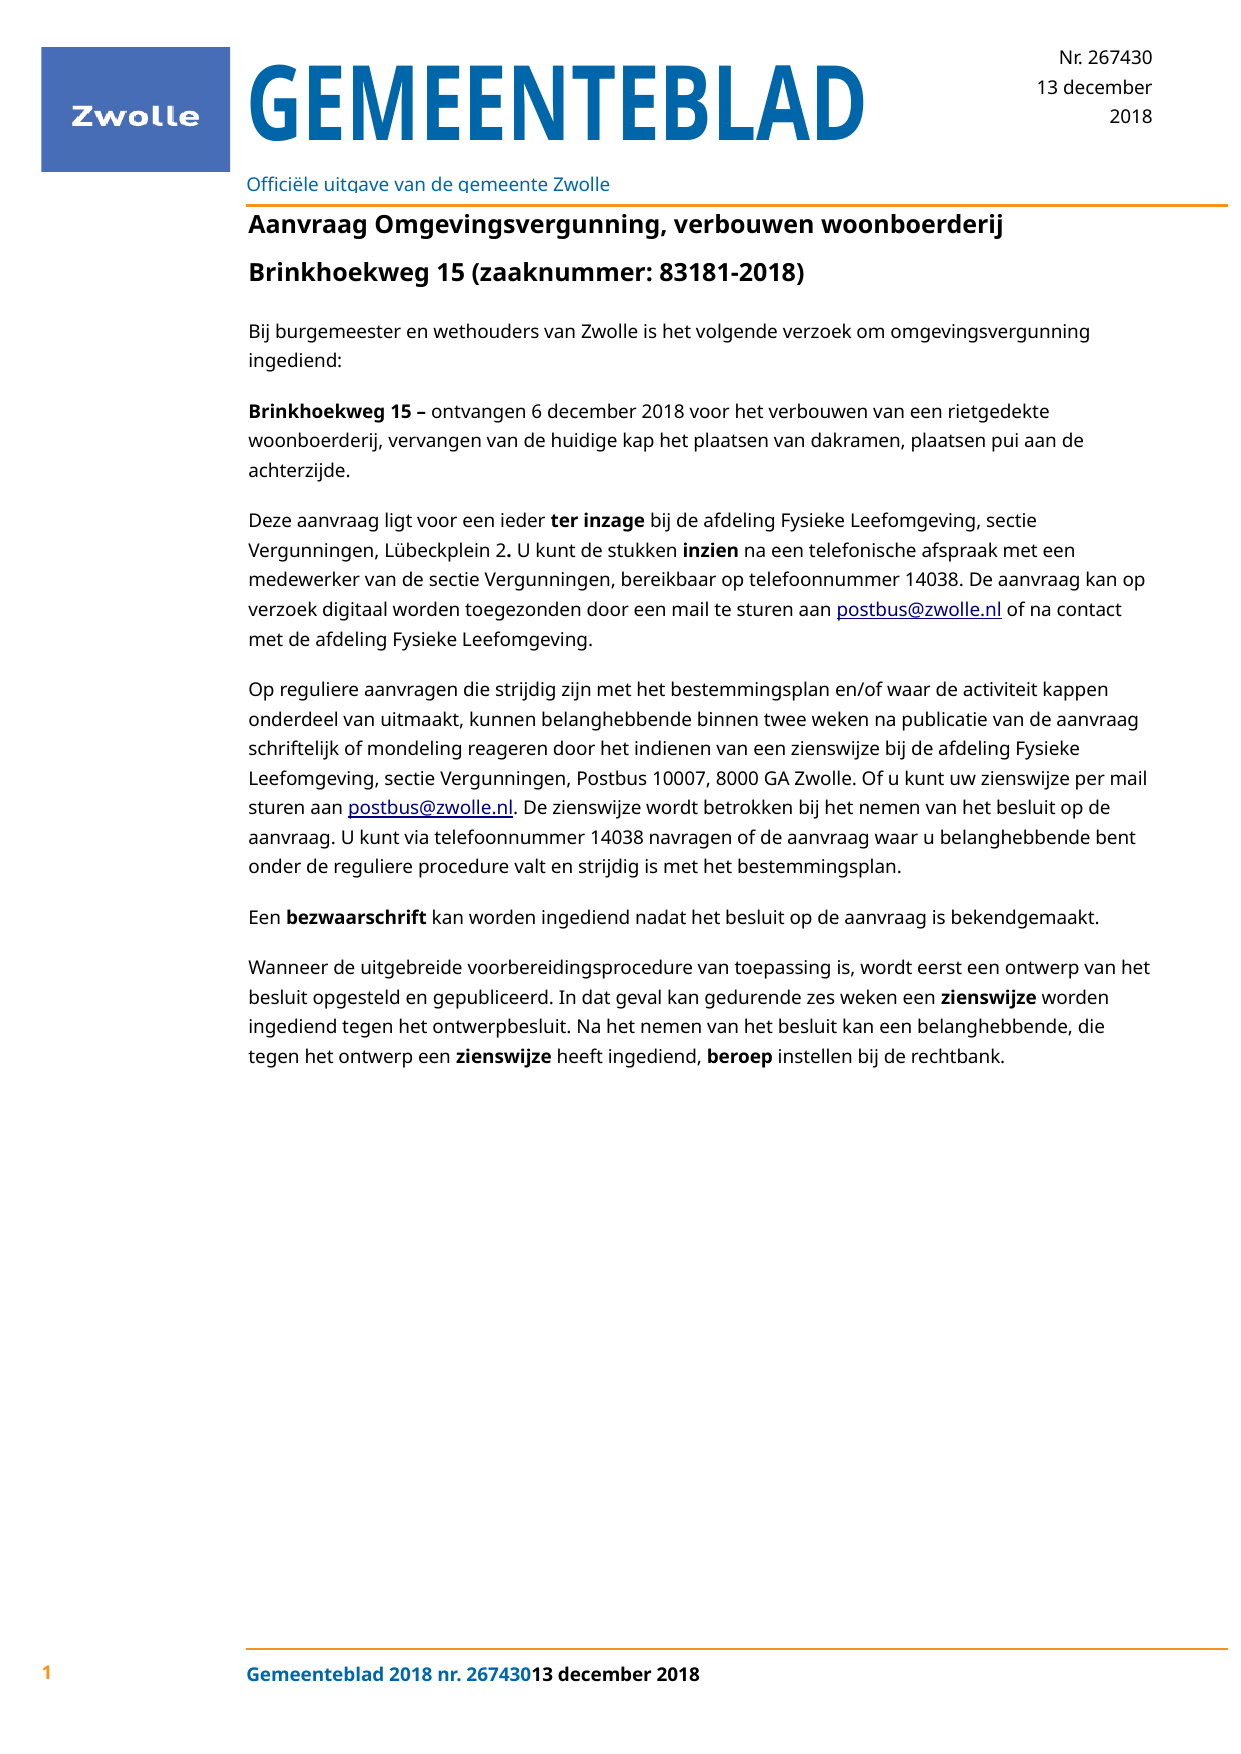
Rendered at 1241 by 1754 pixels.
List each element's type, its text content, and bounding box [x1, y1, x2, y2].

text Wanneer de uitgebreide voorbereidingsprocedure van toepassing is, wordt eerst een ontwerp van het besluit opgesteld en gepubliceerd. In dat geval kan gedurende zes weken een zienswijze worden ingediend tegen het ontwerpbesluit. Na het nemen van het besluit kan een belanghebbende, die tegen het ontwerp een zienswijze heeft ingediend, beroep instellen bij de rechtbank. [248, 954, 1152, 1069]
text Bij burgemeester en wethouders van Zwolle is het volgende verzoek om omgevingsvergunning ingediend: [248, 318, 1152, 373]
picture [41, 47, 231, 172]
text Aanvraag Omgevingsvergunning, verbouwen woonboerderij Brinkhoekweg 15 (zaaknummer: 83181-2018) [248, 207, 1152, 288]
text Brinkhoekweg 15 – ontvangen 6 december 2018 voor het verbouwen van een rietgedekte woonboerderij, vervangen van de huidige kap het plaatsen van dakramen, plaatsen pui aan de achterzijde. [248, 398, 1152, 483]
text Op reguliere aanvragen die strijdig zijn met het bestemmingsplan en/of waar de activiteit kappen onderdeel van uitmaakt, kunnen belanghebbende binnen twee weken na publicatie van de aanvraag schriftelijk of mondeling reageren door het indienen van een zienswijze bij de afdeling Fysieke Leefomgeving, sectie Vergunningen, Postbus 10007, 8000 GA Zwolle. Of u kunt uw zienswijze per mail sturen aan postbus@zwolle.nl. De zienswijze wordt betrokken bij het nemen van het besluit op de aanvraag. U kunt via telefoonnummer 14038 navragen of de aanvraag waar u belanghebbende bent onder de reguliere procedure valt en strijdig is met het bestemmingsplan. [248, 676, 1152, 879]
text Deze aanvraag ligt voor een ieder ter inzage bij de afdeling Fysieke Leefomgeving, sectie Vergunningen, Lübeckplein 2. U kunt de stukken inzien na een telefonische afspraak met een medewerker van de sectie Vergunningen, bereikbaar op telefoonnummer 14038. De aanvraag kan op verzoek digitaal worden toegezonden door een mail te sturen aan postbus@zwolle.nl of na contact met de afdeling Fysieke Leefomgeving. [248, 507, 1152, 652]
text Een bezwaarschrift kan worden ingediend nadat het besluit op de aanvraag is bekendgemaakt. [248, 904, 1152, 930]
